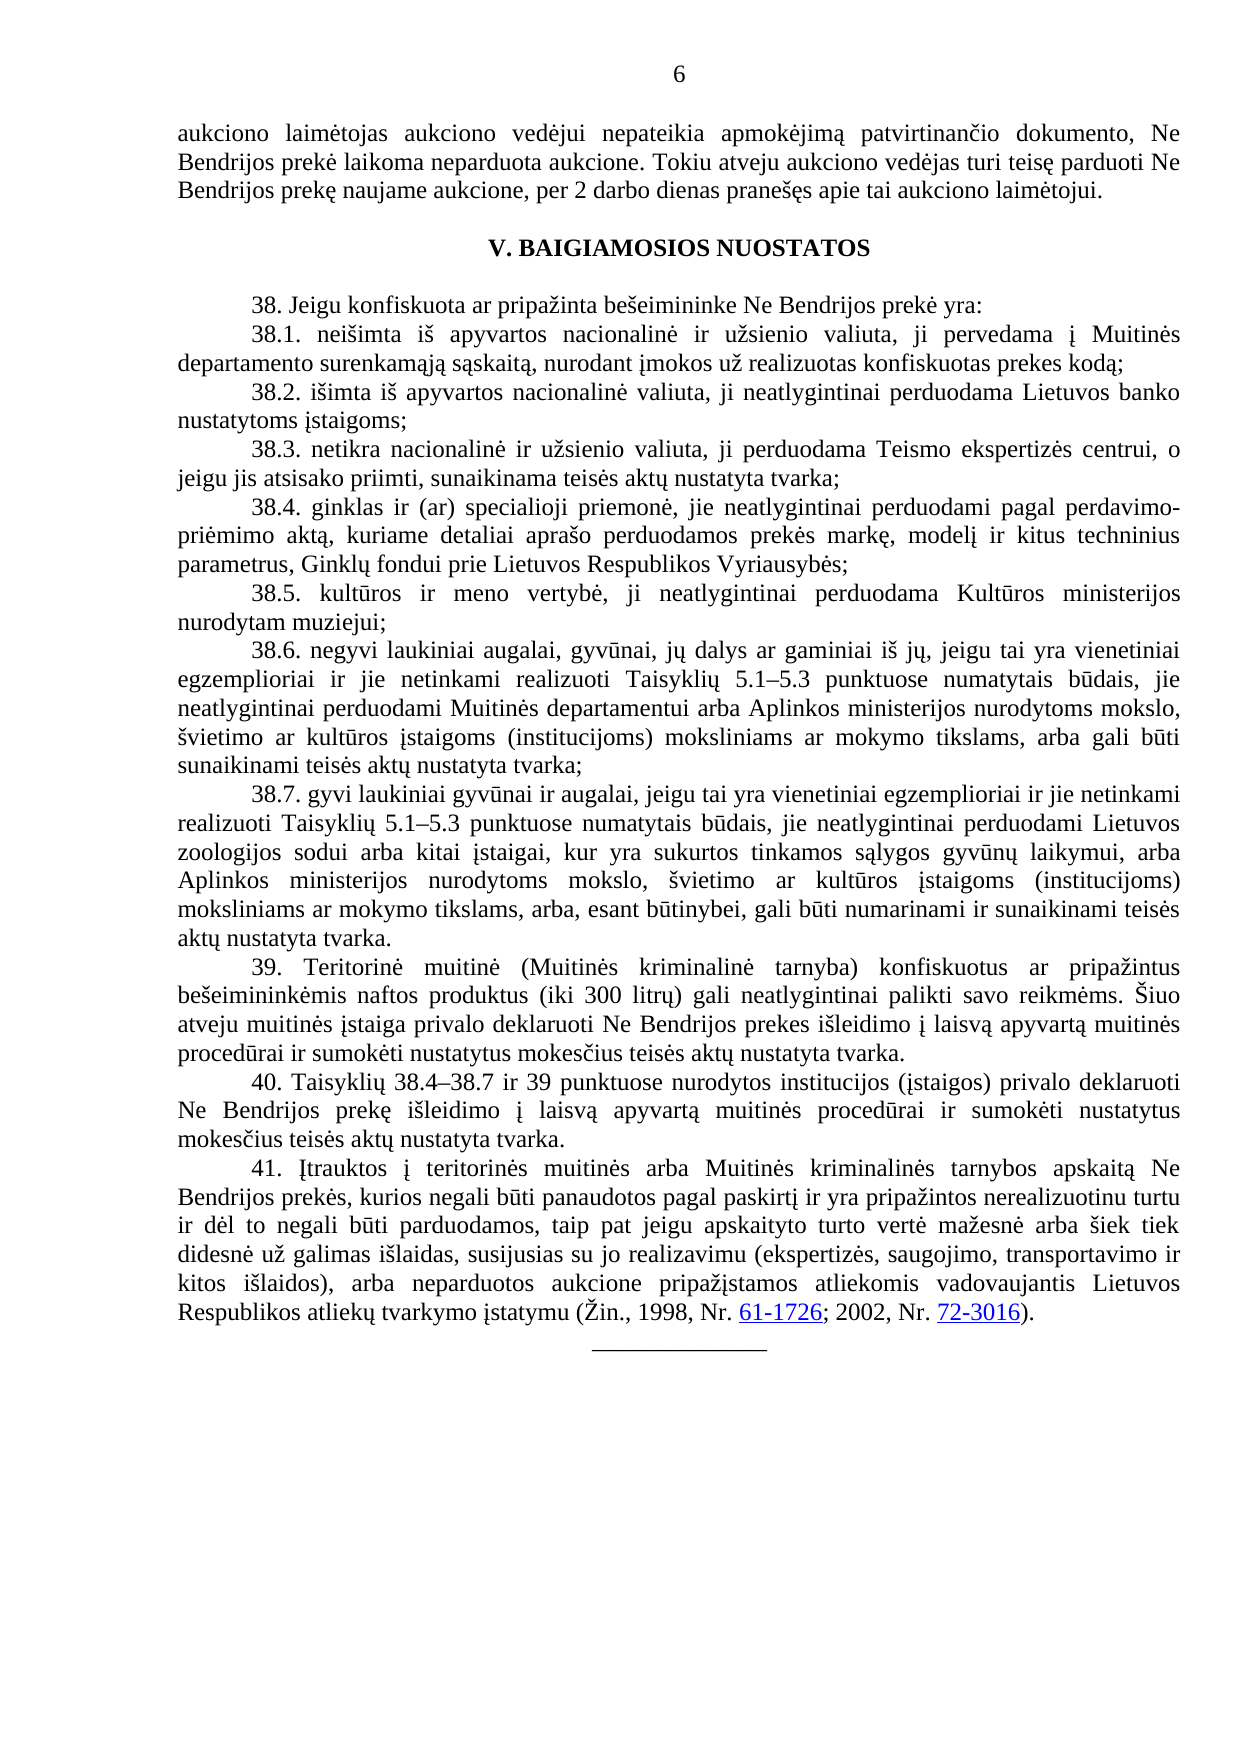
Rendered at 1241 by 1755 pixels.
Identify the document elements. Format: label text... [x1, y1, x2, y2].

text 38.7. gyvi laukiniai gyvūnai ir augalai, jeigu tai yra vienetiniai egzemplioriai ir jie netinkami realizuoti Taisyklių 5.1–5.3 punktuose numatytais būdais, jie neatlygintinai perduodami Lietuvos zoologijos sodui arba kitai įstaigai, kur yra sukurtos tinkamos sąlygos gyvūnų laikymui, arba Aplinkos ministerijos nurodytoms mokslo, švietimo ar kultūros įstaigoms (institucijoms) moksliniams ar mokymo tikslams, arba, esant būtinybei, gali būti numarinami ir sunaikinami teisės aktų nustatyta tvarka. [177, 779, 1181, 952]
text 38.4. ginklas ir (ar) specialioji priemonė, jie neatlygintinai perduodami pagal perdavimo-priėmimo aktą, kuriame detaliai aprašo perduodamos prekės markę, modelį ir kitus techninius parametrus, Ginklų fondui prie Lietuvos Respublikos Vyriausybės; [177, 492, 1181, 578]
text 38.6. negyvi laukiniai augalai, gyvūnai, jų dalys ar gaminiai iš jų, jeigu tai yra vienetiniai egzemplioriai ir jie netinkami realizuoti Taisyklių 5.1–5.3 punktuose numatytais būdais, jie neatlygintinai perduodami Muitinės departamentui arba Aplinkos ministerijos nurodytoms mokslo, švietimo ar kultūros įstaigoms (institucijoms) moksliniams ar mokymo tikslams, arba gali būti sunaikinami teisės aktų nustatyta tvarka; [177, 636, 1181, 779]
text 38. Jeigu konfiskuota ar pripažinta bešeimininke Ne Bendrijos prekė yra: [177, 291, 1181, 319]
text 41. Įtrauktos į teritorinės muitinės arba Muitinės kriminalinės tarnybos apskaitą Ne Bendrijos prekės, kurios negali būti panaudotos pagal paskirtį ir yra pripažintos nerealizuotinu turtu ir dėl to negali būti parduodamos, taip pat jeigu apskaityto turto vertė mažesnė arba šiek tiek didesnė už galimas išlaidas, susijusias su jo realizavimu (ekspertizės, saugojimo, transportavimo ir kitos išlaidos), arba neparduotos aukcione pripažįstamos atliekomis vadovaujantis Lietuvos Respublikos atliekų tvarkymo įstatymu (Žin., 1998, Nr. 61-1726; 2002, Nr. 72-3016). [177, 1153, 1181, 1326]
text 38.5. kultūros ir meno vertybė, ji neatlygintinai perduodama Kultūros ministerijos nurodytam muziejui; [177, 578, 1181, 636]
text aukciono laimėtojas aukciono vedėjui nepateikia apmokėjimą patvirtinančio dokumento, Ne Bendrijos prekė laikoma neparduota aukcione. Tokiu atveju aukciono vedėjas turi teisę parduoti Ne Bendrijos prekę naujame aukcione, per 2 darbo dienas pranešęs apie tai aukciono laimėtojui. [177, 118, 1181, 204]
text 39. Teritorinė muitinė (Muitinės kriminalinė tarnyba) konfiskuotus ar pripažintus bešeimininkėmis naftos produktus (iki 300 litrų) gali neatlygintinai palikti savo reikmėms. Šiuo atveju muitinės įstaiga privalo deklaruoti Ne Bendrijos prekes išleidimo į laisvą apyvartą muitinės procedūrai ir sumokėti nustatytus mokesčius teisės aktų nustatyta tvarka. [177, 952, 1181, 1067]
text 38.1. neišimta iš apyvartos nacionalinė ir užsienio valiuta, ji pervedama į Muitinės departamento surenkamąją sąskaitą, nurodant įmokos už realizuotas konfiskuotas prekes kodą; [177, 319, 1181, 377]
text 38.2. išimta iš apyvartos nacionalinė valiuta, ji neatlygintinai perduodama Lietuvos banko nustatytoms įstaigoms; [177, 377, 1181, 434]
text ______________ [177, 1326, 1181, 1354]
text 38.3. netikra nacionalinė ir užsienio valiuta, ji perduodama Teismo ekspertizės centrui, o jeigu jis atsisako priimti, sunaikinama teisės aktų nustatyta tvarka; [177, 434, 1181, 492]
text V. BAIGIAMOSIOS NUOSTATOS [177, 233, 1181, 262]
text 40. Taisyklių 38.4–38.7 ir 39 punktuose nurodytos institucijos (įstaigos) privalo deklaruoti Ne Bendrijos prekę išleidimo į laisvą apyvartą muitinės procedūrai ir sumokėti nustatytus mokesčius teisės aktų nustatyta tvarka. [177, 1067, 1181, 1153]
